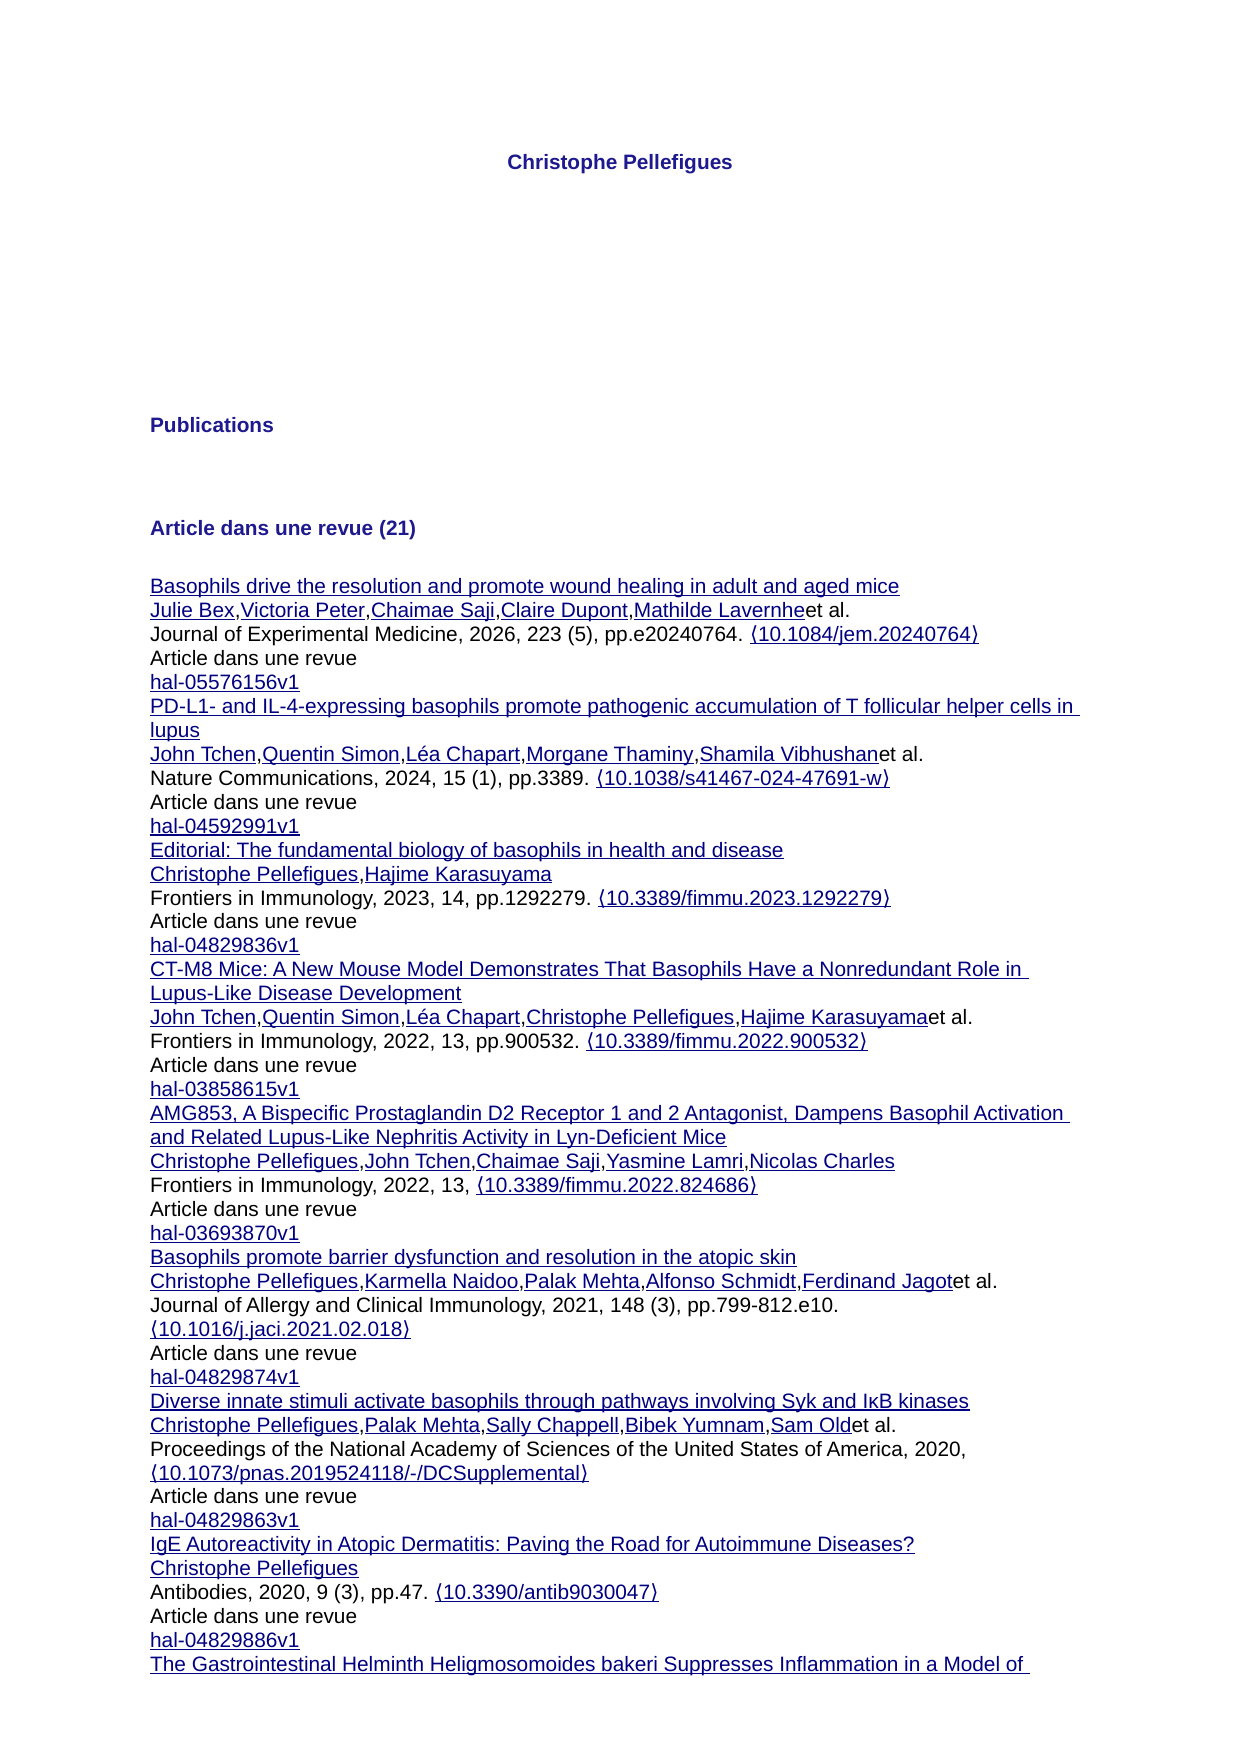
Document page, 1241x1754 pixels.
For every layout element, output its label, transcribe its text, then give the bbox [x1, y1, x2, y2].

table_cell PD-L1- and IL-4-expressing basophils promote pathogenic accumulation of T follicular helper cells in lupus John Tchen,Quentin Simon,Léa Chapart,Morgane Thaminy,Shamila Vibhushanet al. Nature Communications, 2024, 15 (1), pp.3389. ⟨10.1038/s41467-024-47691-w⟩ Article dans une revue hal-04592991v1 [150, 694, 1090, 837]
table_cell The Gastrointestinal Helminth Heligmosomoides bakeri Suppresses Inflammation in a Model of [150, 1652, 1090, 1676]
table_cell AMG853, A Bispecific Prostaglandin D2 Receptor 1 and 2 Antagonist, Dampens Basophil Activation and Related Lupus-Like Nephritis Activity in Lyn-Deficient Mice Christophe Pellefigues,John Tchen,Chaimae Saji,Yasmine Lamri,Nicolas Charles Frontiers in Immunology, 2022, 13, ⟨10.3389/fimmu.2022.824686⟩ Article dans une revue hal-03693870v1 [150, 1101, 1090, 1245]
table_cell Diverse innate stimuli activate basophils through pathways involving Syk and IκB kinases Christophe Pellefigues,Palak Mehta,Sally Chappell,Bibek Yumnam,Sam Oldet al. Proceedings of the National Academy of Sciences of the United States of America, 2020, ⟨10.1073/pnas.2019524118/-/DCSupplemental⟩ Article dans une revue hal-04829863v1 [150, 1389, 1090, 1532]
table_cell CT-M8 Mice: A New Mouse Model Demonstrates That Basophils Have a Nonredundant Role in Lupus-Like Disease Development John Tchen,Quentin Simon,Léa Chapart,Christophe Pellefigues,Hajime Karasuyamaet al. Frontiers in Immunology, 2022, 13, pp.900532. ⟨10.3389/fimmu.2022.900532⟩ Article dans une revue hal-03858615v1 [150, 957, 1090, 1101]
table_cell Editorial: The fundamental biology of basophils in health and disease Christophe Pellefigues,Hajime Karasuyama Frontiers in Immunology, 2023, 14, pp.1292279. ⟨10.3389/fimmu.2023.1292279⟩ Article dans une revue hal-04829836v1 [150, 838, 1090, 957]
subtitle Article dans une revue (21) [150, 516, 1090, 539]
table_cell Basophils promote barrier dysfunction and resolution in the atopic skin Christophe Pellefigues,Karmella Naidoo,Palak Mehta,Alfonso Schmidt,Ferdinand Jagotet al. Journal of Allergy and Clinical Immunology, 2021, 148 (3), pp.799-812.e10. ⟨10.1016/j.jaci.2021.02.018⟩ Article dans une revue hal-04829874v1 [150, 1245, 1090, 1388]
table_header Basophils drive the resolution and promote wound healing in adult and aged mice Julie Bex,Victoria Peter,Chaimae Saji,Claire Dupont,Mathilde Lavernheet al. Journal of Experimental Medicine, 2026, 223 (5), pp.e20240764. ⟨10.1084/jem.20240764⟩ Article dans une revue hal-05576156v1 [150, 574, 1090, 694]
subtitle Publications [150, 412, 1090, 436]
subtitle Christophe Pellefigues [150, 150, 1090, 174]
table_cell IgE Autoreactivity in Atopic Dermatitis: Paving the Road for Autoimmune Diseases? Christophe Pellefigues Antibodies, 2020, 9 (3), pp.47. ⟨10.3390/antib9030047⟩ Article dans une revue hal-04829886v1 [150, 1532, 1090, 1652]
